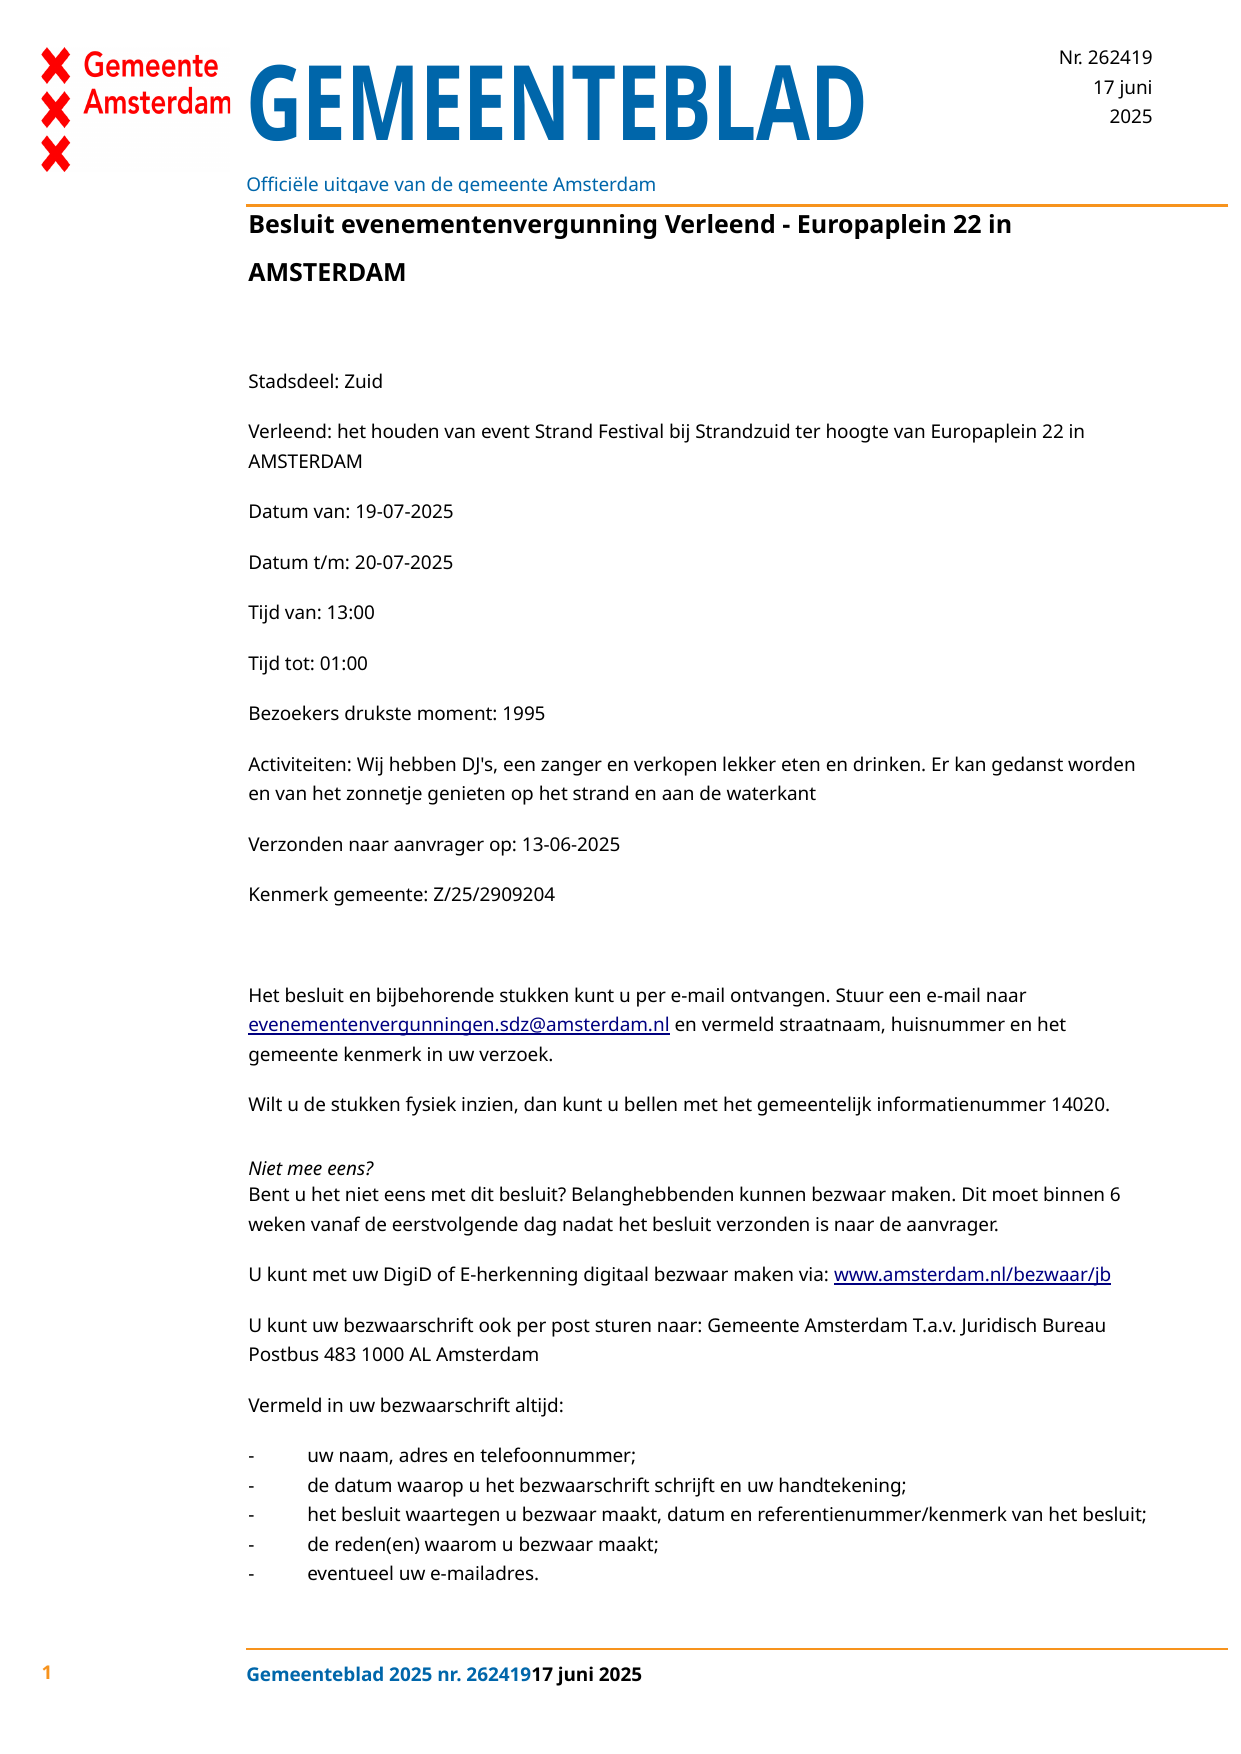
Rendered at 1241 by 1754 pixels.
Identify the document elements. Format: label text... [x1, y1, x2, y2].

list het besluit waartegen u bezwaar maakt, datum en referentienummer/kenmerk van het besluit; [248, 1501, 1152, 1527]
list eventueel uw e-mailadres. [248, 1561, 1152, 1586]
text Bent u het niet eens met dit besluit? Belanghebbenden kunnen bezwaar maken. Dit moet binnen 6 weken vanaf de eerstvolgende dag nadat het besluit verzonden is naar de aanvrager. [248, 1181, 1152, 1237]
text Besluit evenementenvergunning Verleend - Europaplein 22 in AMSTERDAM [248, 207, 1152, 288]
text Niet mee eens? [248, 1156, 1152, 1181]
text Activiteiten: Wij hebben DJ's, een zanger en verkopen lekker eten en drinken. Er kan gedanst worden en van het zonnetje genieten op het strand en aan de waterkant [248, 751, 1152, 806]
list uw naam, adres en telefoonnummer; [248, 1442, 1152, 1468]
list de reden(en) waarom u bezwaar maakt; [248, 1531, 1152, 1557]
text Tijd van: 13:00 [248, 599, 1152, 625]
text Het besluit en bijbehorende stukken kunt u per e-mail ontvangen. Stuur een e-mail naar evenementenvergunningen.sdz@amsterdam.nl en vermeld straatnaam, huisnummer en het gemeente kenmerk in uw verzoek. [248, 982, 1152, 1067]
text Datum van: 19-07-2025 [248, 499, 1152, 524]
text Stadsdeel: Zuid [248, 368, 1152, 394]
text Datum t/m: 20-07-2025 [248, 549, 1152, 575]
text Vermeld in uw bezwaarschrift altijd: [248, 1392, 1152, 1417]
text Bezoekers drukste moment: 1995 [248, 700, 1152, 726]
text Verleend: het houden van event Strand Festival bij Strandzuid ter hoogte van Europaplein 22 in AMSTERDAM [248, 419, 1152, 474]
text Verzonden naar aanvrager op: 13-06-2025 [248, 831, 1152, 857]
text U kunt uw bezwaarschrift ook per post sturen naar: Gemeente Amsterdam T.a.v. Juridisch Bureau Postbus 483 1000 AL Amsterdam [248, 1312, 1152, 1367]
text U kunt met uw DigiD of E-herkenning digitaal bezwaar maken via: www.amsterdam.nl/bezwaar/jb [248, 1261, 1152, 1287]
text Tijd tot: 01:00 [248, 650, 1152, 676]
list de datum waarop u het bezwaarschrift schrijft en uw handtekening; [248, 1472, 1152, 1497]
text Kenmerk gemeente: Z/25/2909204 [248, 881, 1152, 907]
text Wilt u de stukken fysiek inzien, dan kunt u bellen met het gemeentelijk informatienummer 14020. [248, 1092, 1152, 1117]
picture [41, 47, 231, 172]
